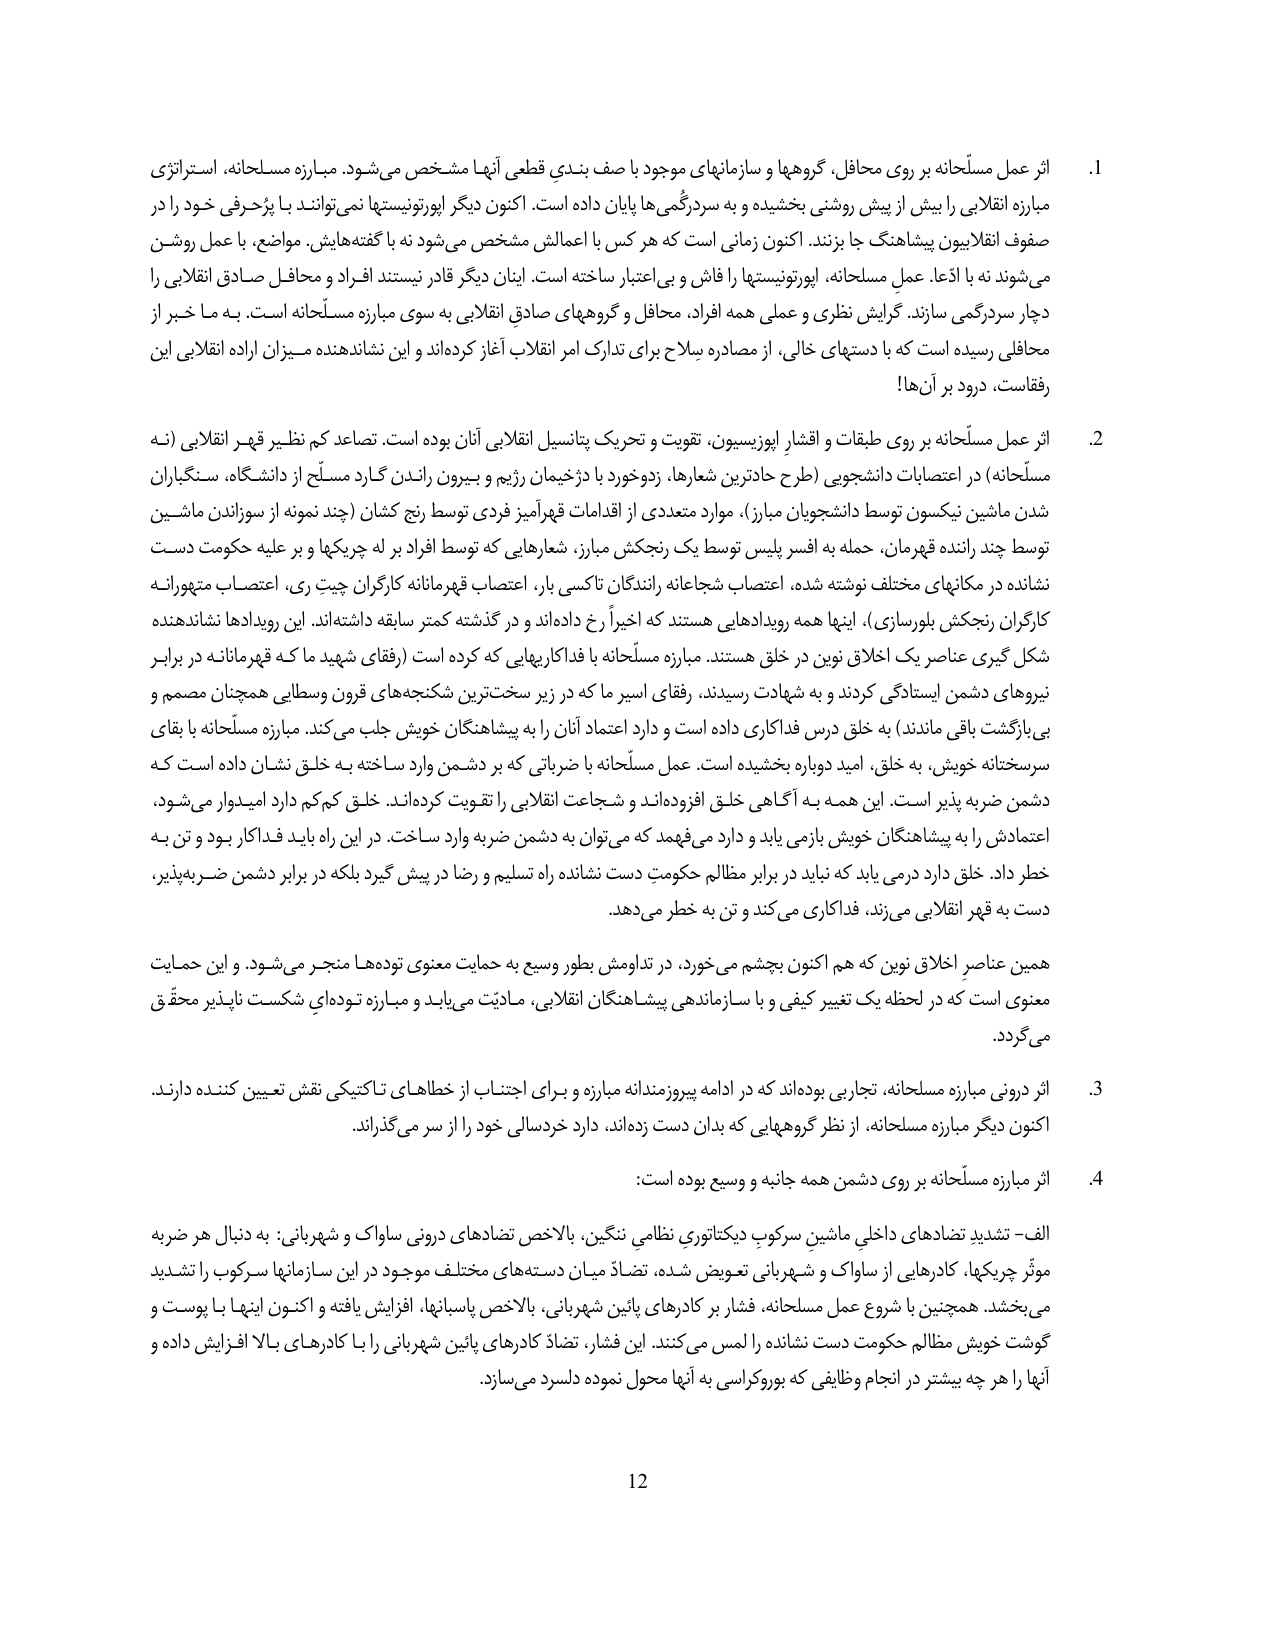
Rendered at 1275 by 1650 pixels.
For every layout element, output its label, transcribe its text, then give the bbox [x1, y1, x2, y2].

list اثر عمل مسلّحانه بر روی محافل، گروهها و سازمانهای موجود با صف بندیِ قطعی آنها مشخص می‌شود. مبارزه مسلحانه، استراتژی مبارزه انقلابی را بیش از پیش روشنی بخشیده و به سردرگُمی‌ها پایان داده است. اکنون دیگر اپورتونیستها نمی‌توانند با پرُ‌حرفی خود را در صفوف انقلابیون پیشاهنگ جا بزنند. اکنون زمانی است که هر کس با اعمالش مشخص می‌شود نه با گفته‌هایش. مواضع، با عمل روشن می‌شوند نه با ادّعا. عملِ مسلحانه، اپورتونیستها را فاش و بی‌اعتبار ساخته است. اینان دیگر قادر نیستند افراد و محافل صادق انقلابی را دچار سردرگمی سازند. گرایش نظری و عملی همه افراد، محافل و گروههای صادقِ انقلابی به سوی مبارزه مسلّحانه است. به ما خبر از محافلی رسیده است که با دستهای خالی، از مصادره سِلاح برای تدارک امر انقلاب آغاز کرده‌اند و این نشاندهنده میزان اراده انقلابی این رفقاست، درود بر آن‌ها! [150, 150, 1087, 403]
list الف- تشدیدِ تضادهای داخلیِ ماشینِ سرکوبِ دیکتاتوریِ نظامیِ ننگین، بالاخص تضادهای درونی ساواک و شهربانی: به دنبال هر ضربه موثّر چریکها، کادرهایی از ساواک و شهربانی تعویض شده، تضادّ میان دسته‌های مختلف موجود در این سازمانها سرکوب را تشدید می‌بخشد. همچنین با شروع عمل مسلحانه، فشار بر کادرهای پائین شهربانی، بالاخص پاسبانها، افزایش یافته و اکنون اینها با پوست و گوشت خویش مظالم حکومت دست نشانده را لمس می‌کنند. این فشار، تضادّ کادرهای پائین شهربانی را با کادرهای بالا افزایش داده و آنها را هر چه بیشتر در انجام وظایفی که بوروکراسی به آنها محول نموده دلسرد می‌سازد. [150, 1216, 1087, 1396]
list اثر درونی مبارزه مسلحانه، تجاربی بوده‌اند که در ادامه پیروزمندانه مبارزه و برای اجتناب از خطاهای تاکتیکی نقش تعیین کننده دارند. اکنون دیگر مبارزه مسلحانه، از نظر گروههایی که بدان دست زده‌اند، دارد خردسالی خود را از سر می‌گذراند. [150, 1071, 1087, 1143]
list اثر مبارزه مسلّحانه بر روی دشمن همه جانبه و وسیع بوده است: [150, 1161, 1087, 1198]
list اثر عمل مسلّحانه بر روی طبقات و اقشارِ اپوزیسیون، تقویت و تحریک پتانسیل انقلابی آنان بوده است. تصاعد کم نظیر قهر انقلابی (نه مسلّحانه) در اعتصابات دانشجویی (طرح حادترین شعارها، زدوخورد با دژخیمان رژیم و بیرون راندن گارد مسلّح از دانشگاه، سنگباران شدن ماشین نیکسون توسط دانشجویان مبارز)، موارد متعددی از اقدامات قهرآمیز فردی توسط رنج کشان (چند نمونه از سوزاندن ماشین توسط چند راننده قهرمان، حمله به افسر پلیس توسط یک رنجکش مبارز، شعارهایی که توسط افراد بر له چریکها و بر علیه حکومت دست نشانده در مکانهای مختلف نوشته شده، اعتصاب شجاعانه رانندگان تاکسی بار، اعتصاب قهرمانانه کارگران چیتِ ری، اعتصاب متهورانه کارگران رنجکش بلورسازی)، اینها همه رویدادهایی هستند که اخیراً رخ داده‌اند و در گذشته کمتر سابقه داشته‌اند. این رویدادها نشاندهنده شکل گیری عناصر یک اخلاق نوین در خلق هستند. مبارزه مسلّحانه با فداکاریهایی که کرده است (رفقای شهید ما که قهرمانانه در برابر نیروهای دشمن ایستادگی کردند و به شهادت رسیدند، رفقای اسیر ما که در زیر سخت‌ترین شکنجه‌های قرون وسطایی همچنان مصمم و بی‌بازگشت باقی ماندند) به خلق درس فداکاری داده است و دارد اعتماد آنان را به پیشاهنگان خویش جلب می‌کند. مبارزه مسلّحانه با بقای سرسختانه خویش، به خلق، امید دوباره بخشیده است. عمل مسلّحانه با ضرباتی که بر دشمن وارد ساخته به خلق نشان داده است که دشمن ضربه پذیر است. این همه به آگاهی خلق افزوده‌اند و شجاعت انقلابی را تقویت کرده‌اند. خلق کم‌کم دارد امیدوار می‌شود، اعتمادش را به پیشاهنگان خویش بازمی یابد و دارد می‌فهمد که می‌توان به دشمن ضربه وارد ساخت. در این راه باید فداکار بود و تن به خطر داد. خلق دارد درمی یابد که نباید در برابر مظالم حکومتِ دست نشانده راه تسلیم و رضا در پیش گیرد بلکه در برابر دشمن ضربه‌پذیر، دست به قهر انقلابی می‌زند، فداکاری می‌کند و تن به خطر می‌دهد. [150, 421, 1087, 927]
list همین عناصرِ اخلاق نوین که هم اکنون بچشم می‌خورد، در تداومش بطور وسیع به حمایت معنوی توده‌ها منجر می‌شود. و این حمایت معنوی است که در لحظه یک تغییر کیفی و با سازماندهی پیشاهنگان انقلابی، مادیّت می‌یابد و مبارزه توده‌ایِ‌ِ شکست ناپذیر محقّق می‌گردد. [150, 945, 1087, 1053]
